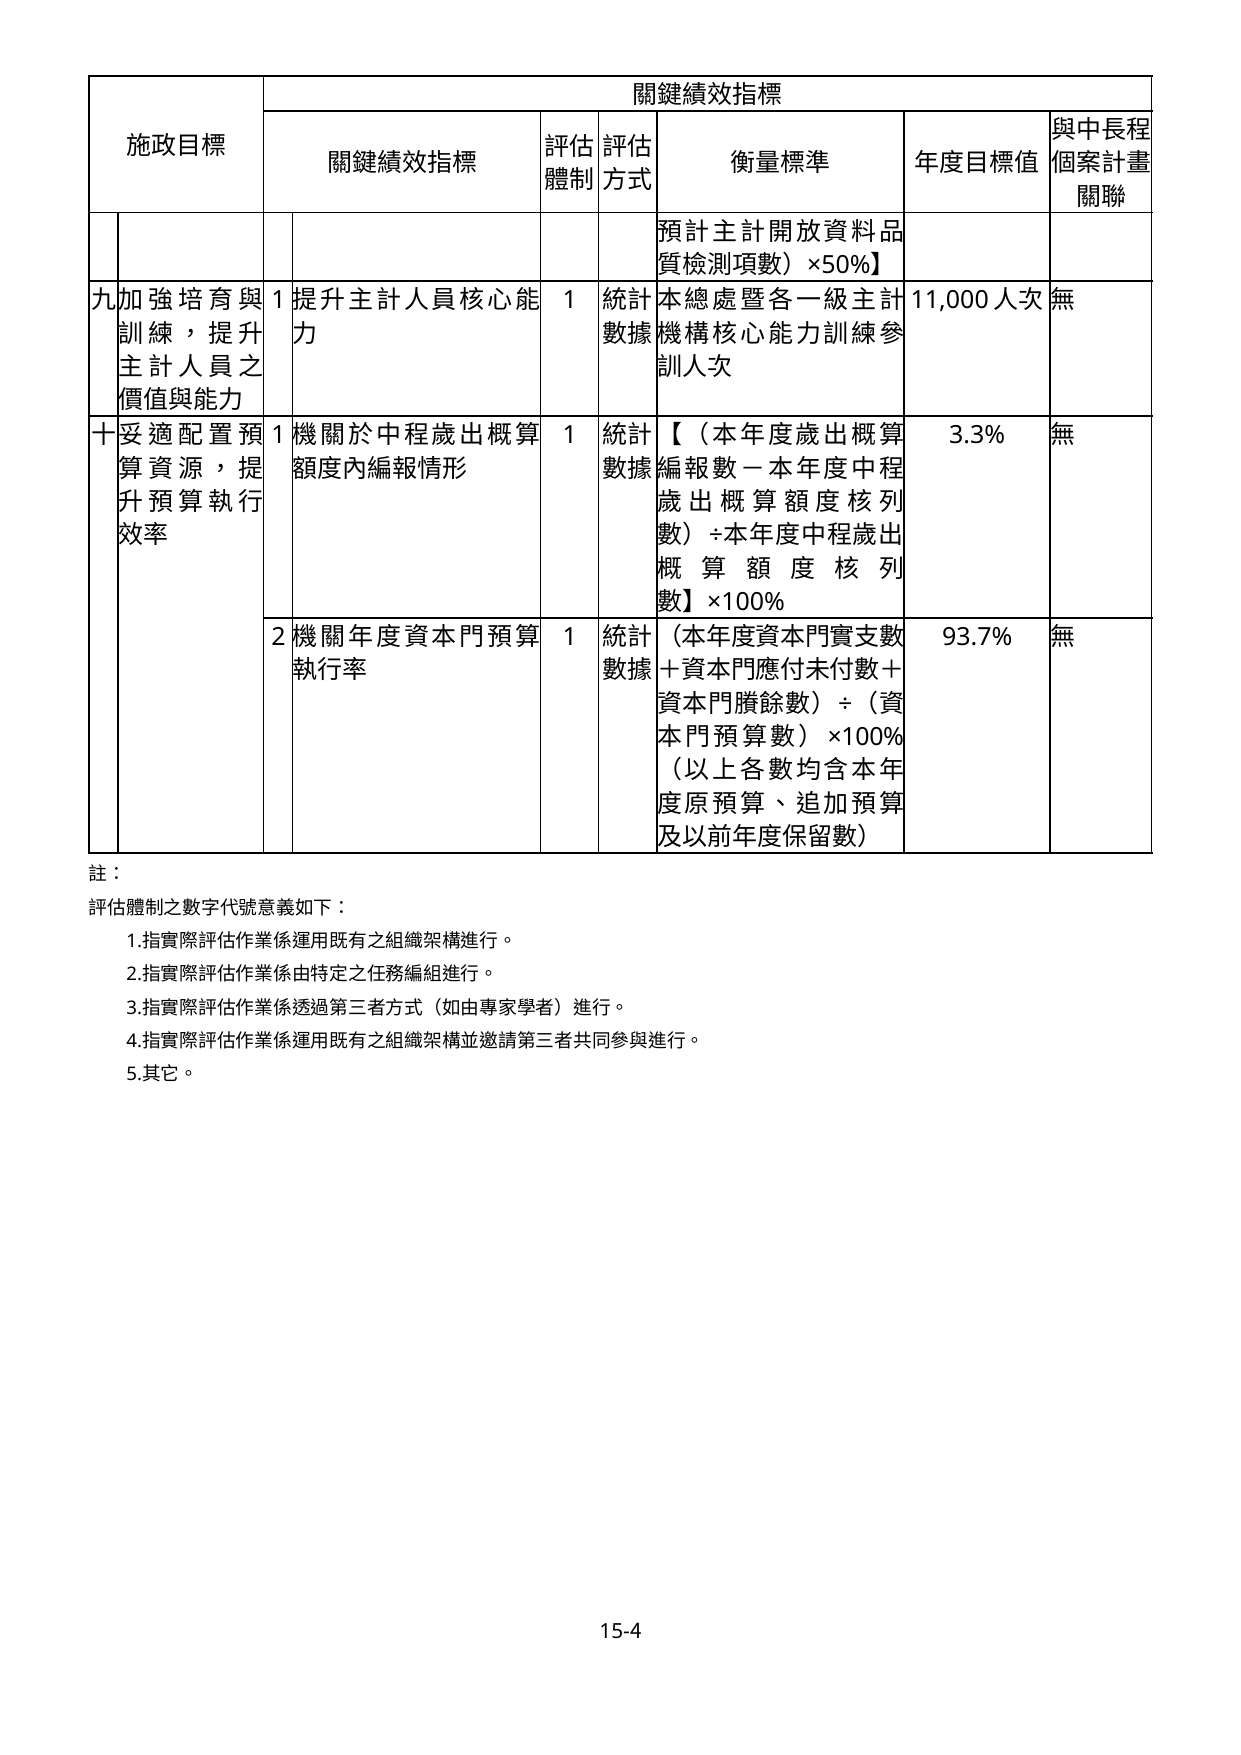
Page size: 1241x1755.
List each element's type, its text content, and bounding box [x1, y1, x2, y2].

table_cell 統計數據 [599, 619, 656, 852]
table_cell [905, 213, 1049, 280]
table_cell 八 [90, 213, 117, 280]
table_cell 預計主計開放資料品質檢測項數）×50%】 [658, 213, 903, 280]
table_cell 本總處暨各一級主計機構核心能力訓練參訓人次 [658, 282, 903, 415]
table_cell 機關於中程歲出概算額度內編報情形 [293, 417, 540, 617]
table_cell 統計數據 [599, 417, 656, 617]
table_cell 十 [90, 417, 117, 852]
text 5.其它。 [89, 1054, 1152, 1087]
table_cell 1 [541, 619, 598, 852]
table_cell 提升主計人員核心能力 [293, 282, 540, 415]
table_cell 統計數據 [599, 282, 656, 415]
table_cell [1051, 213, 1151, 280]
table_cell 1 [264, 282, 292, 415]
table_cell 3.3% [905, 417, 1049, 617]
table_cell （本年度資本門實支數＋資本門應付未付數＋資本門賸餘數）÷（資本門預算數）×100%（以上各數均含本年度原預算、追加預算及以前年度保留數） [658, 619, 903, 852]
table_cell 優化主計資訊服務，提升主計管理效能 [119, 213, 263, 280]
text 3.指實際評估作業係透過第三者方式（如由專家學者）進行。 [89, 987, 1152, 1021]
table_cell 妥適配置預算資源，提升預算執行效率 [119, 417, 263, 852]
table_cell [293, 213, 540, 280]
text 註： [89, 854, 1152, 887]
text 評估體制之數字代號意義如下： [89, 887, 1152, 921]
text 4.指實際評估作業係運用既有之組織架構並邀請第三者共同參與進行。 [89, 1021, 1152, 1054]
table_cell 1 [541, 282, 598, 415]
table_cell 九 [90, 282, 117, 415]
table_cell 11,000人次 [905, 282, 1049, 415]
table_cell [264, 213, 292, 280]
table_cell 2 [264, 619, 292, 852]
table_cell 無 [1051, 282, 1151, 415]
table_cell 評估 方式 [599, 112, 656, 212]
table_cell 加強培育與訓練，提升主計人員之價值與能力 [119, 282, 263, 415]
table_cell 年度目標值 [905, 112, 1049, 212]
table_cell 93.7% [905, 619, 1049, 852]
table_cell 1 [264, 417, 292, 617]
table_header 關鍵績效指標 [264, 77, 1151, 110]
text 2.指實際評估作業係由特定之任務編組進行。 [89, 954, 1152, 987]
table_cell 與中長程個案計畫關聯 [1051, 112, 1151, 212]
table_cell 1 [541, 417, 598, 617]
table_cell 機關年度資本門預算執行率 [293, 619, 540, 852]
table_cell 【（本年度歲出概算編報數－本年度中程歲出概算額度核列數）÷本年度中程歲出概算額度核列數】×100% [658, 417, 903, 617]
table_cell 評估 體制 [541, 112, 598, 212]
text 1.指實際評估作業係運用既有之組織架構進行。 [89, 921, 1152, 954]
table_cell [599, 213, 656, 280]
table_cell 衡量標準 [658, 112, 903, 212]
table_cell 關鍵績效指標 [264, 112, 540, 212]
table_cell 無 [1051, 619, 1151, 852]
table_cell [541, 213, 598, 280]
table_cell 無 [1051, 417, 1151, 617]
table_header 施政目標 [90, 77, 263, 212]
